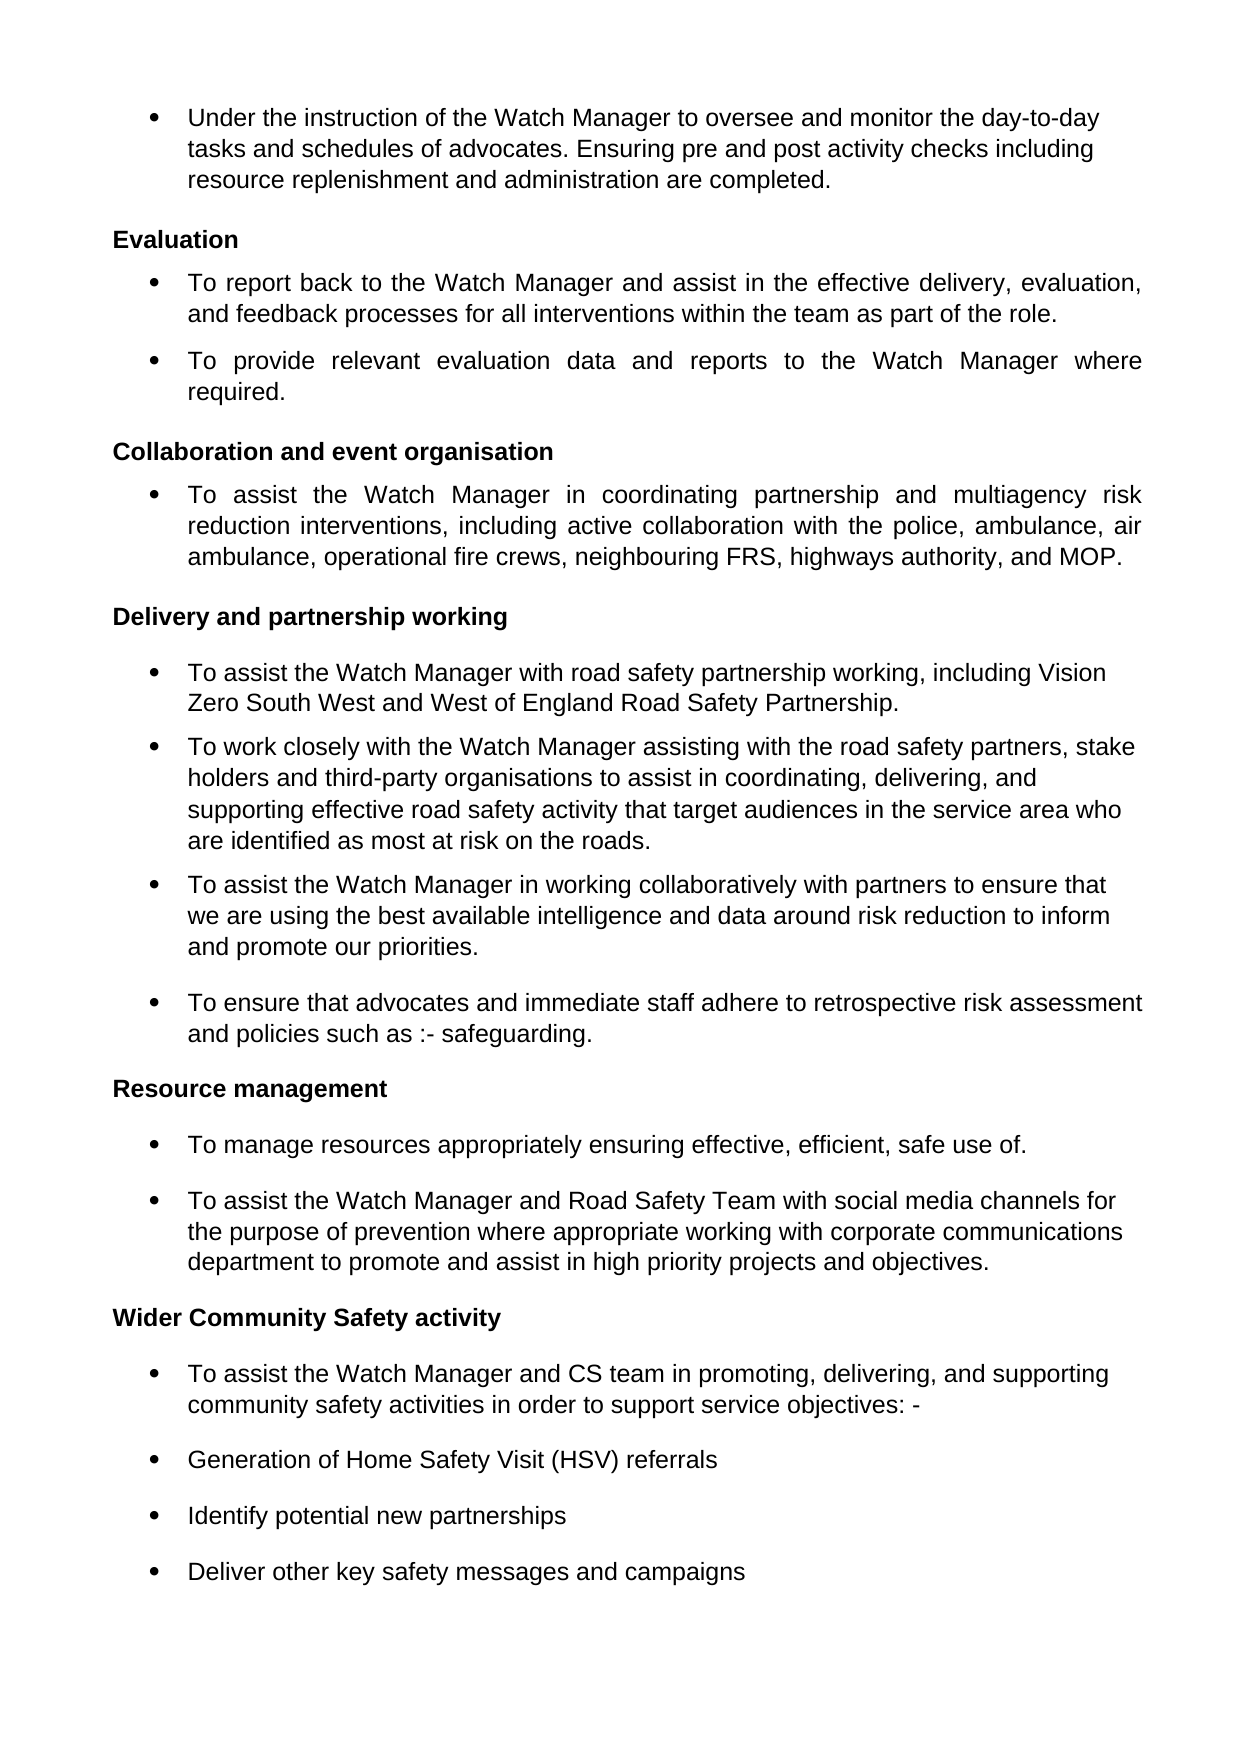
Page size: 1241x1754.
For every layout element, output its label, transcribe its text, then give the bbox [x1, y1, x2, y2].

list To assist the Watch Manager and Road Safety Team with social media channels for the purpose of prevention where appropriate working with corporate communications department to promote and assist in high priority projects and objectives. [150, 1186, 1144, 1276]
list To report back to the Watch Manager and assist in the effective delivery, evaluation, and feedback processes for all interventions within the team as part of the role. [150, 268, 1144, 328]
list Deliver other key safety messages and campaigns [150, 1557, 1144, 1586]
text Collaboration and event organisation [112, 437, 1144, 466]
list To assist the Watch Manager in working collaboratively with partners to ensure that we are using the best available intelligence and data around risk reduction to inform and promote our priorities. [150, 870, 1144, 961]
list Identify potential new partnerships [150, 1501, 1144, 1530]
list Generation of Home Safety Visit (HSV) referrals [150, 1445, 1144, 1474]
text Evaluation [112, 225, 1144, 254]
text Delivery and partnership working [112, 602, 1144, 631]
list To work closely with the Watch Manager assisting with the road safety partners, stake holders and third-party organisations to assist in coordinating, delivering, and supporting effective road safety activity that target audiences in the service area who are identified as most at risk on the roads. [150, 732, 1144, 855]
list To assist the Watch Manager in coordinating partnership and multiagency risk reduction interventions, including active collaboration with the police, ambulance, air ambulance, operational fire crews, neighbouring FRS, highways authority, and MOP. [150, 480, 1144, 571]
list To manage resources appropriately ensuring effective, efficient, safe use of. [150, 1130, 1144, 1159]
list To ensure that advocates and immediate staff adhere to retrospective risk assessment and policies such as :- safeguarding. [150, 988, 1144, 1047]
list To assist the Watch Manager and CS team in promoting, delivering, and supporting community safety activities in order to support service objectives: - [150, 1359, 1144, 1418]
text Resource management [112, 1074, 1144, 1103]
text Wider Community Safety activity [112, 1303, 1144, 1332]
list To assist the Watch Manager with road safety partnership working, including Vision Zero South West and West of England Road Safety Partnership. [150, 657, 1144, 717]
list Under the instruction of the Watch Manager to oversee and monitor the day-to-day tasks and schedules of advocates. Ensuring pre and post activity checks including resource replenishment and administration are completed. [150, 103, 1144, 194]
list To provide relevant evaluation data and reports to the Watch Manager where required. [150, 346, 1144, 406]
